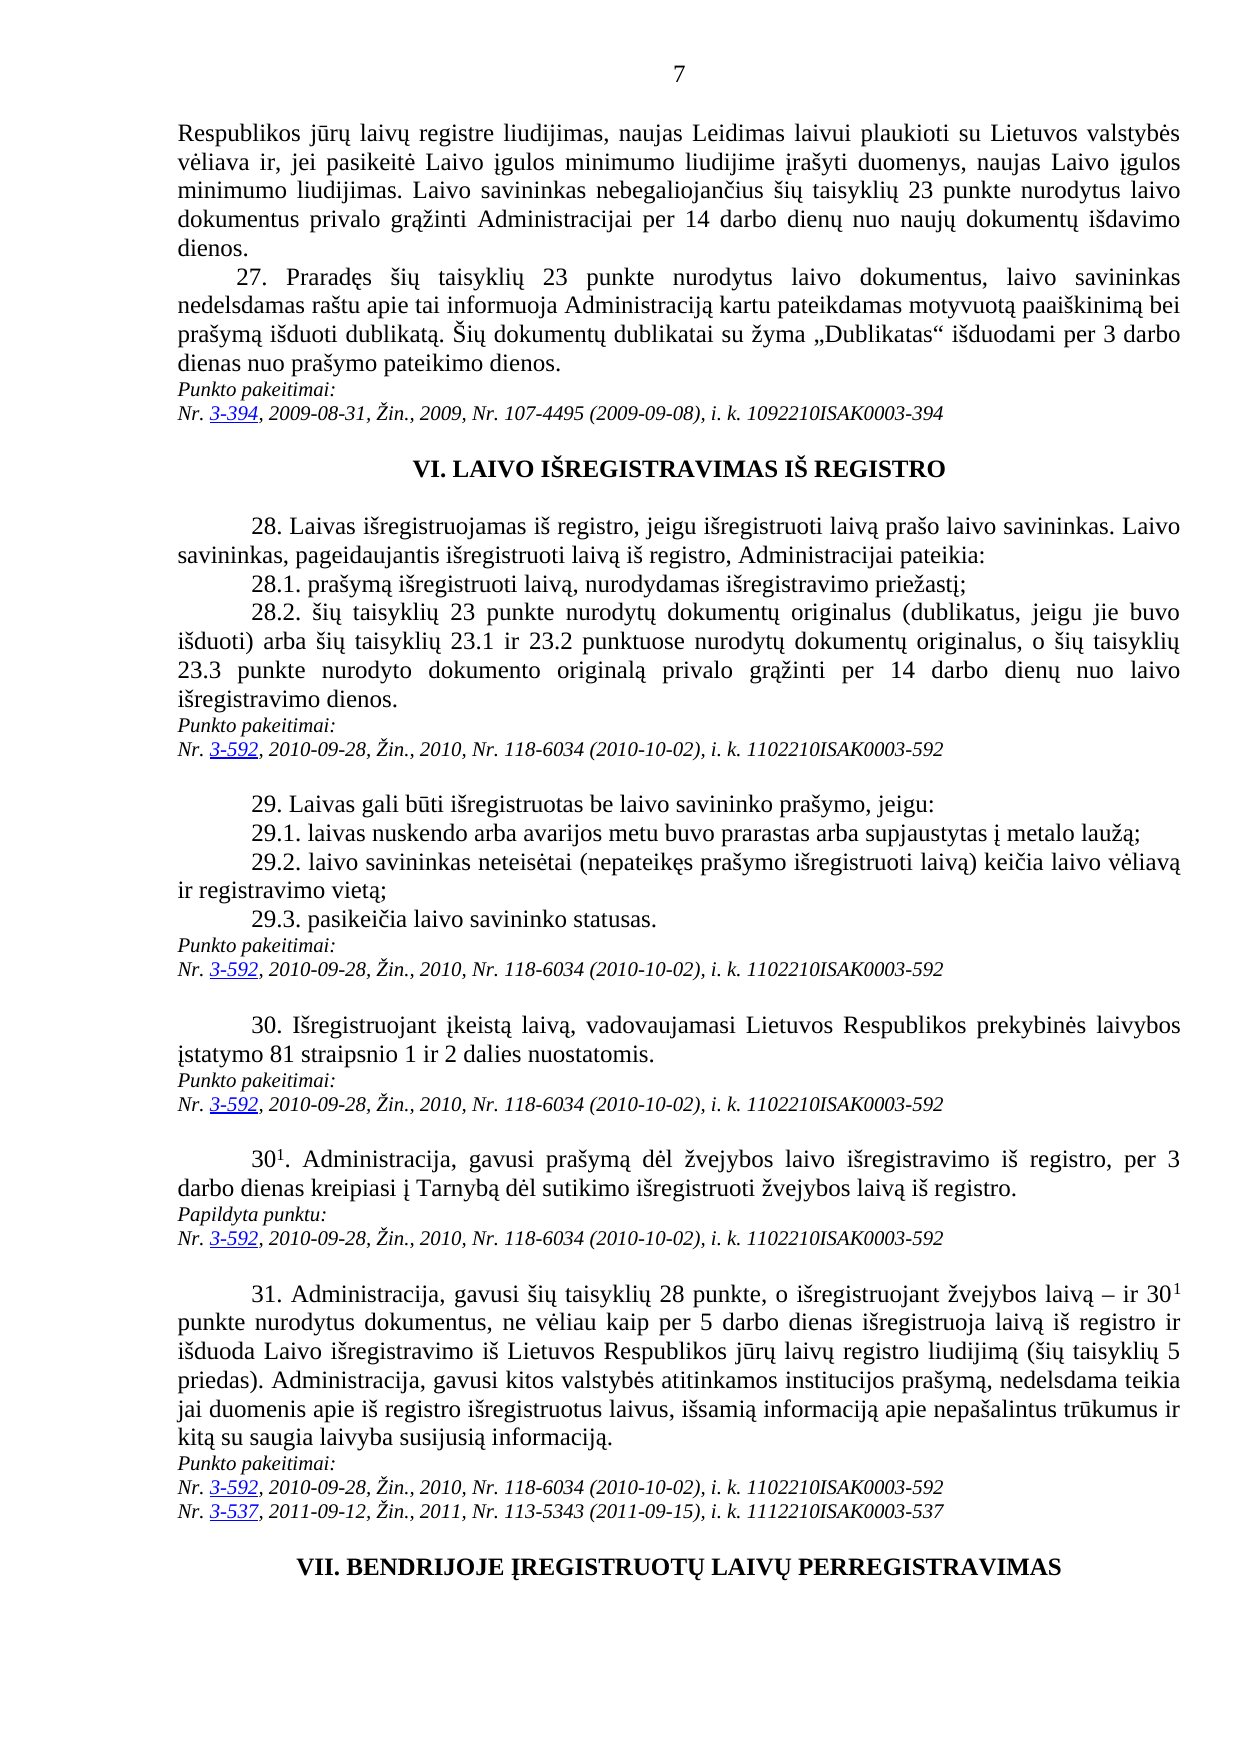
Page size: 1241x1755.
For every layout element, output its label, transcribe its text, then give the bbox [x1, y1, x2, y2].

text Punkto pakeitimai: [177, 933, 1181, 957]
text Nr. 3-537, 2011-09-12, Žin., 2011, Nr. 113-5343 (2011-09-15), i. k. 1112210ISAK0003-537 [177, 1499, 1181, 1523]
text 28.2. šių taisyklių 23 punkte nurodytų dokumentų originalus (dublikatus, jeigu jie buvo išduoti) arba šių taisyklių 23.1 ir 23.2 punktuose nurodytų dokumentų originalus, o šių taisyklių 23.3 punkte nurodyto dokumento originalą privalo grąžinti per 14 darbo dienų nuo laivo išregistravimo dienos. [177, 597, 1181, 712]
text 29.2. laivo savininkas neteisėtai (nepateikęs prašymo išregistruoti laivą) keičia laivo vėliavą ir registravimo vietą; [177, 847, 1181, 904]
text 30. Išregistruojant įkeistą laivą, vadovaujamasi Lietuvos Respublikos prekybinės laivybos įstatymo 81 straipsnio 1 ir 2 dalies nuostatomis. [177, 1010, 1181, 1067]
text 29. Laivas gali būti išregistruotas be laivo savininko prašymo, jeigu: [177, 789, 1181, 818]
text Papildyta punktu: [177, 1202, 1181, 1226]
text VII. BENDRIJOJE ĮREGISTRUOTŲ LAIVŲ PERREGISTRAVIMAS [177, 1552, 1181, 1581]
text 301. Administracija, gavusi prašymą dėl žvejybos laivo išregistravimo iš registro, per 3 darbo dienas kreipiasi į Tarnybą dėl sutikimo išregistruoti žvejybos laivą iš registro. [177, 1144, 1181, 1202]
text Punkto pakeitimai: [177, 377, 1181, 401]
text 31. Administracija, gavusi šių taisyklių 28 punkte, o išregistruojant žvejybos laivą – ir 301 punkte nurodytus dokumentus, ne vėliau kaip per 5 darbo dienas išregistruoja laivą iš registro ir išduoda Laivo išregistravimo iš Lietuvos Respublikos jūrų laivų registro liudijimą (šių taisyklių 5 priedas). Administracija, gavusi kitos valstybės atitinkamos institucijos prašymą, nedelsdama teikia jai duomenis apie iš registro išregistruotus laivus, išsamią informaciją apie nepašalintus trūkumus ir kitą su saugia laivyba susijusią informaciją. [177, 1279, 1181, 1451]
text 28.1. prašymą išregistruoti laivą, nurodydamas išregistravimo priežastį; [177, 569, 1181, 597]
text 28. Laivas išregistruojamas iš registro, jeigu išregistruoti laivą prašo laivo savininkas. Laivo savininkas, pageidaujantis išregistruoti laivą iš registro, Administracijai pateikia: [177, 511, 1181, 569]
text Punkto pakeitimai: [177, 1067, 1181, 1092]
text Nr. 3-394, 2009-08-31, Žin., 2009, Nr. 107-4495 (2009-09-08), i. k. 1092210ISAK0003-394 [177, 401, 1181, 425]
text Nr. 3-592, 2010-09-28, Žin., 2010, Nr. 118-6034 (2010-10-02), i. k. 1102210ISAK0003-592 [177, 1475, 1181, 1499]
text Nr. 3-592, 2010-09-28, Žin., 2010, Nr. 118-6034 (2010-10-02), i. k. 1102210ISAK0003-592 [177, 1226, 1181, 1250]
text Respublikos jūrų laivų registre liudijimas, naujas Leidimas laivui plaukioti su Lietuvos valstybės vėliava ir, jei pasikeitė Laivo įgulos minimumo liudijime įrašyti duomenys, naujas Laivo įgulos minimumo liudijimas. Laivo savininkas nebegaliojančius šių taisyklių 23 punkte nurodytus laivo dokumentus privalo grąžinti Administracijai per 14 darbo dienų nuo naujų dokumentų išdavimo dienos. [177, 118, 1181, 262]
text Punkto pakeitimai: [177, 712, 1181, 737]
text Nr. 3-592, 2010-09-28, Žin., 2010, Nr. 118-6034 (2010-10-02), i. k. 1102210ISAK0003-592 [177, 957, 1181, 981]
text VI. LAIVO IŠREGISTRAVIMAS IŠ REGISTRO [177, 454, 1181, 482]
text Nr. 3-592, 2010-09-28, Žin., 2010, Nr. 118-6034 (2010-10-02), i. k. 1102210ISAK0003-592 [177, 737, 1181, 761]
text 29.1. laivas nuskendo arba avarijos metu buvo prarastas arba supjaustytas į metalo laužą; [177, 818, 1181, 847]
text 29.3. pasikeičia laivo savininko statusas. [177, 904, 1181, 933]
text Punkto pakeitimai: [177, 1451, 1181, 1475]
text 27. Praradęs šių taisyklių 23 punkte nurodytus laivo dokumentus, laivo savininkas nedelsdamas raštu apie tai informuoja Administraciją kartu pateikdamas motyvuotą paaiškinimą bei prašymą išduoti dublikatą. Šių dokumentų dublikatai su žyma „Dublikatas“ išduodami per 3 darbo dienas nuo prašymo pateikimo dienos. [177, 262, 1181, 377]
text Nr. 3-592, 2010-09-28, Žin., 2010, Nr. 118-6034 (2010-10-02), i. k. 1102210ISAK0003-592 [177, 1092, 1181, 1116]
